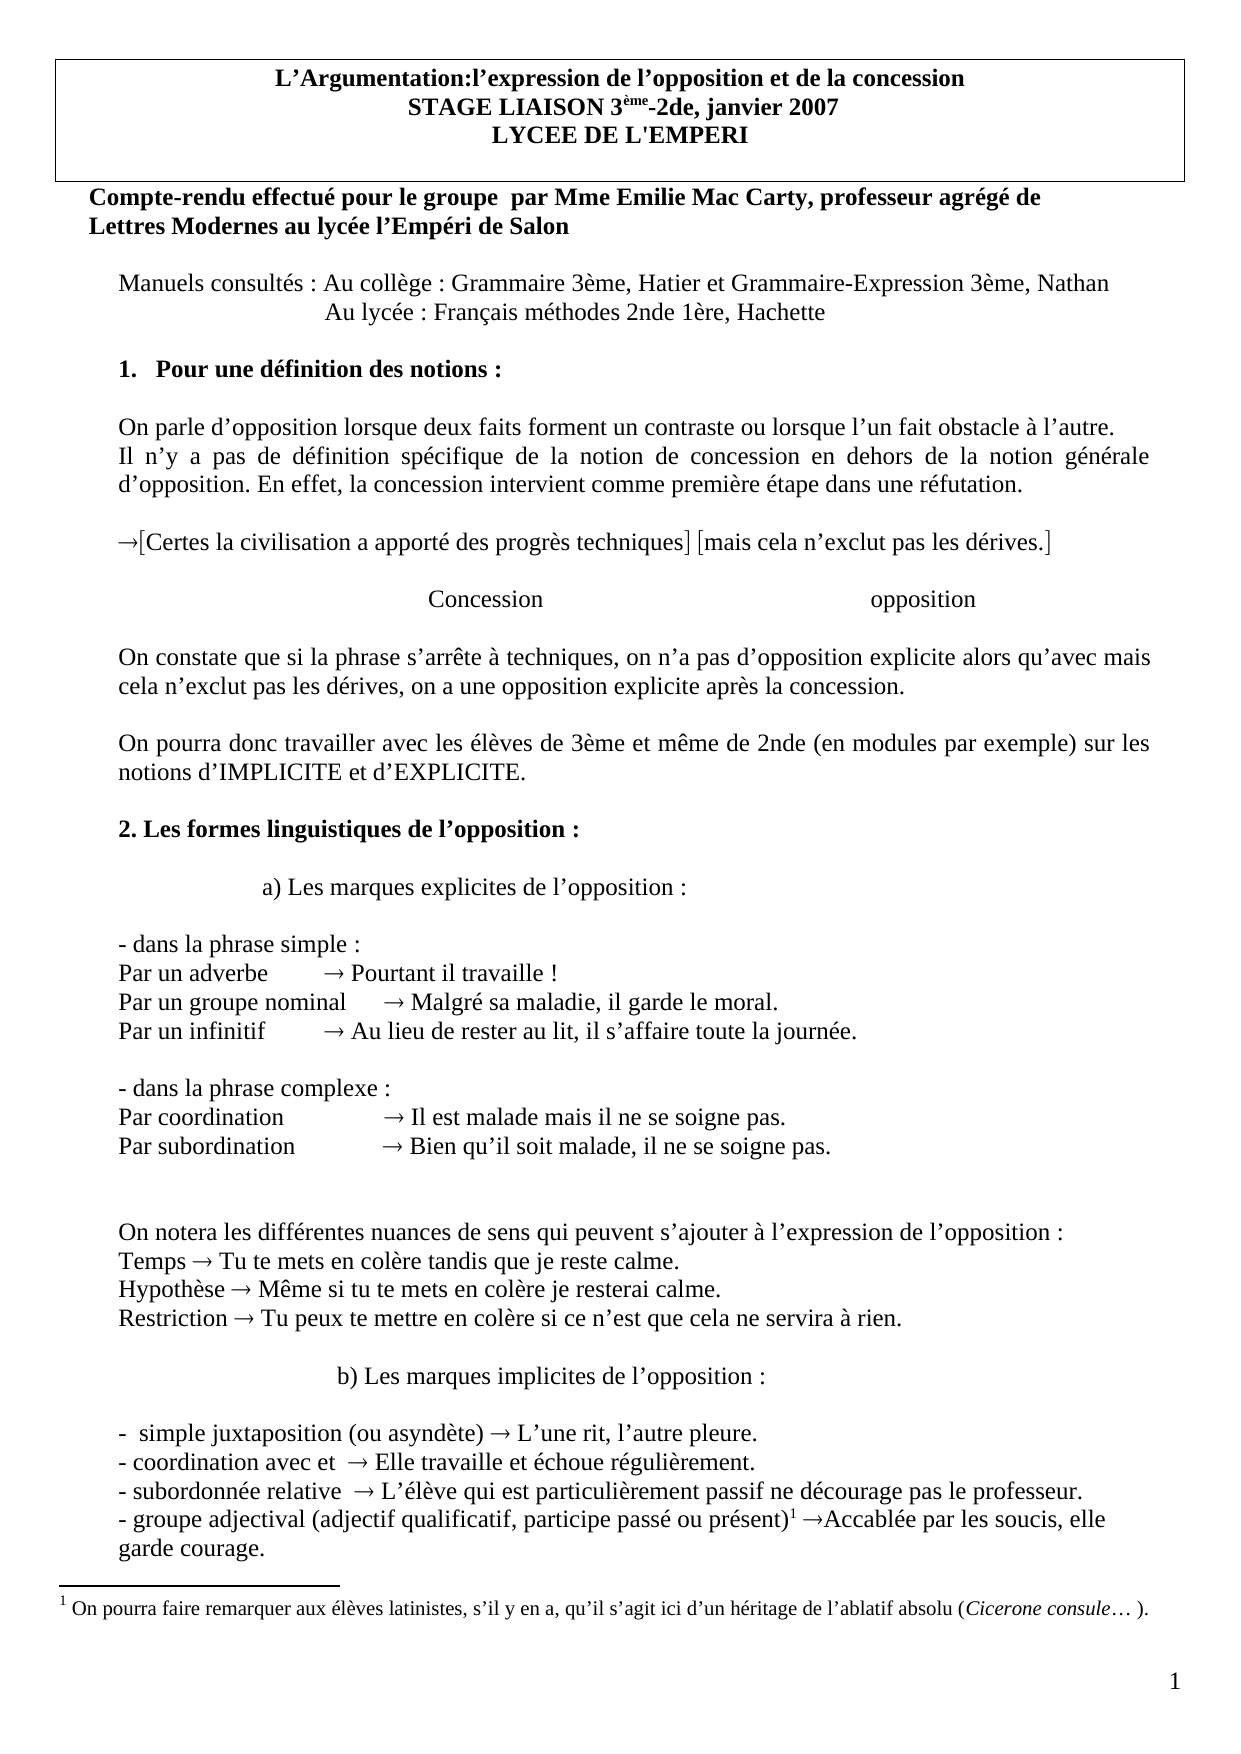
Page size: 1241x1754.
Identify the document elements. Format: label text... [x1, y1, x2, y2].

text Hypothèse  Même si tu te mets en colère je resterai calme. [118, 1274, 1152, 1303]
text STAGE LIAISON 3ème-2de, janvier 2007 [59, 92, 1181, 121]
text On constate que si la phrase s’arrête à techniques, on n’a pas d’opposition explicite alors qu’avec mais cela n’exclut pas les dérives, on a une opposition explicite après la concession. [118, 642, 1152, 699]
text Manuels consultés : Au collège : Grammaire 3ème, Hatier et Grammaire-Expression 3ème, Nathan [118, 268, 1152, 297]
text Par un adverbe  Pourtant il travaille ! [118, 958, 1152, 987]
text 2. Les formes linguistiques de l’opposition : [118, 814, 1152, 843]
text Compte-rendu effectué pour le groupe par Mme Emilie Mac Carty, professeur agrégé de Lettres Modernes au lycée l’Empéri de Salon [89, 182, 1122, 239]
text Par coordination  Il est malade mais il ne se soigne pas. [118, 1102, 1152, 1131]
text Au lycée : Français méthodes 2nde 1ère, Hachette [118, 297, 1152, 326]
text L’Argumentation:l’expression de l’opposition et de la concession [56, 60, 1184, 92]
text Restriction  Tu peux te mettre en colère si ce n’est que cela ne servira à rien. [118, 1303, 1152, 1332]
text Par un groupe nominal  Malgré sa maladie, il garde le moral. [118, 987, 1152, 1016]
text On parle d’opposition lorsque deux faits forment un contraste ou lorsque l’un fait obstacle à l’autre. [118, 412, 1152, 441]
text - dans la phrase complexe : [118, 1073, 1152, 1102]
text Par subordination  Bien qu’il soit malade, il ne se soigne pas. [118, 1131, 1152, 1159]
text On notera les différentes nuances de sens qui peuvent s’ajouter à l’expression de l’opposition : [118, 1217, 1152, 1246]
text - subordonnée relative  L’élève qui est particulièrement passif ne décourage pas le professeur. [118, 1476, 1152, 1504]
text On pourra faire remarquer aux élèves latinistes, s’il y en a, qu’il s’agit ici d’un héritage de l’ablatif absolu (Cicerone consule… ). [59, 1592, 1181, 1621]
text - simple juxtaposition (ou asyndète)  L’une rit, l’autre pleure. [118, 1418, 1152, 1447]
text b) Les marques implicites de l’opposition : [118, 1361, 1152, 1389]
text Certes la civilisation a apporté des progrès techniques mais cela n’exclut pas les dérives. [118, 527, 1152, 556]
text Concession opposition [118, 584, 1152, 613]
list Pour une définition des notions : [118, 354, 1152, 383]
text Il n’y a pas de définition spécifique de la notion de concession en dehors de la notion générale d’opposition. En effet, la concession intervient comme première étape dans une réfutation. [118, 441, 1152, 498]
text - coordination avec et  Elle travaille et échoue régulièrement. [118, 1447, 1152, 1476]
text Par un infinitif  Au lieu de rester au lit, il s’affaire toute la journée. [118, 1016, 1152, 1044]
text - groupe adjectival (adjectif qualificatif, participe passé ou présent) Accablée par les soucis, elle garde courage. [118, 1504, 1152, 1562]
text a) Les marques explicites de l’opposition : [118, 872, 1152, 901]
text Temps  Tu te mets en colère tandis que je reste calme. [118, 1246, 1152, 1274]
text On pourra donc travailler avec les élèves de 3ème et même de 2nde (en modules par exemple) sur les notions d’IMPLICITE et d’EXPLICITE. [118, 728, 1152, 786]
text LYCEE DE L'EMPERI [59, 121, 1181, 149]
text - dans la phrase simple : [118, 929, 1152, 958]
